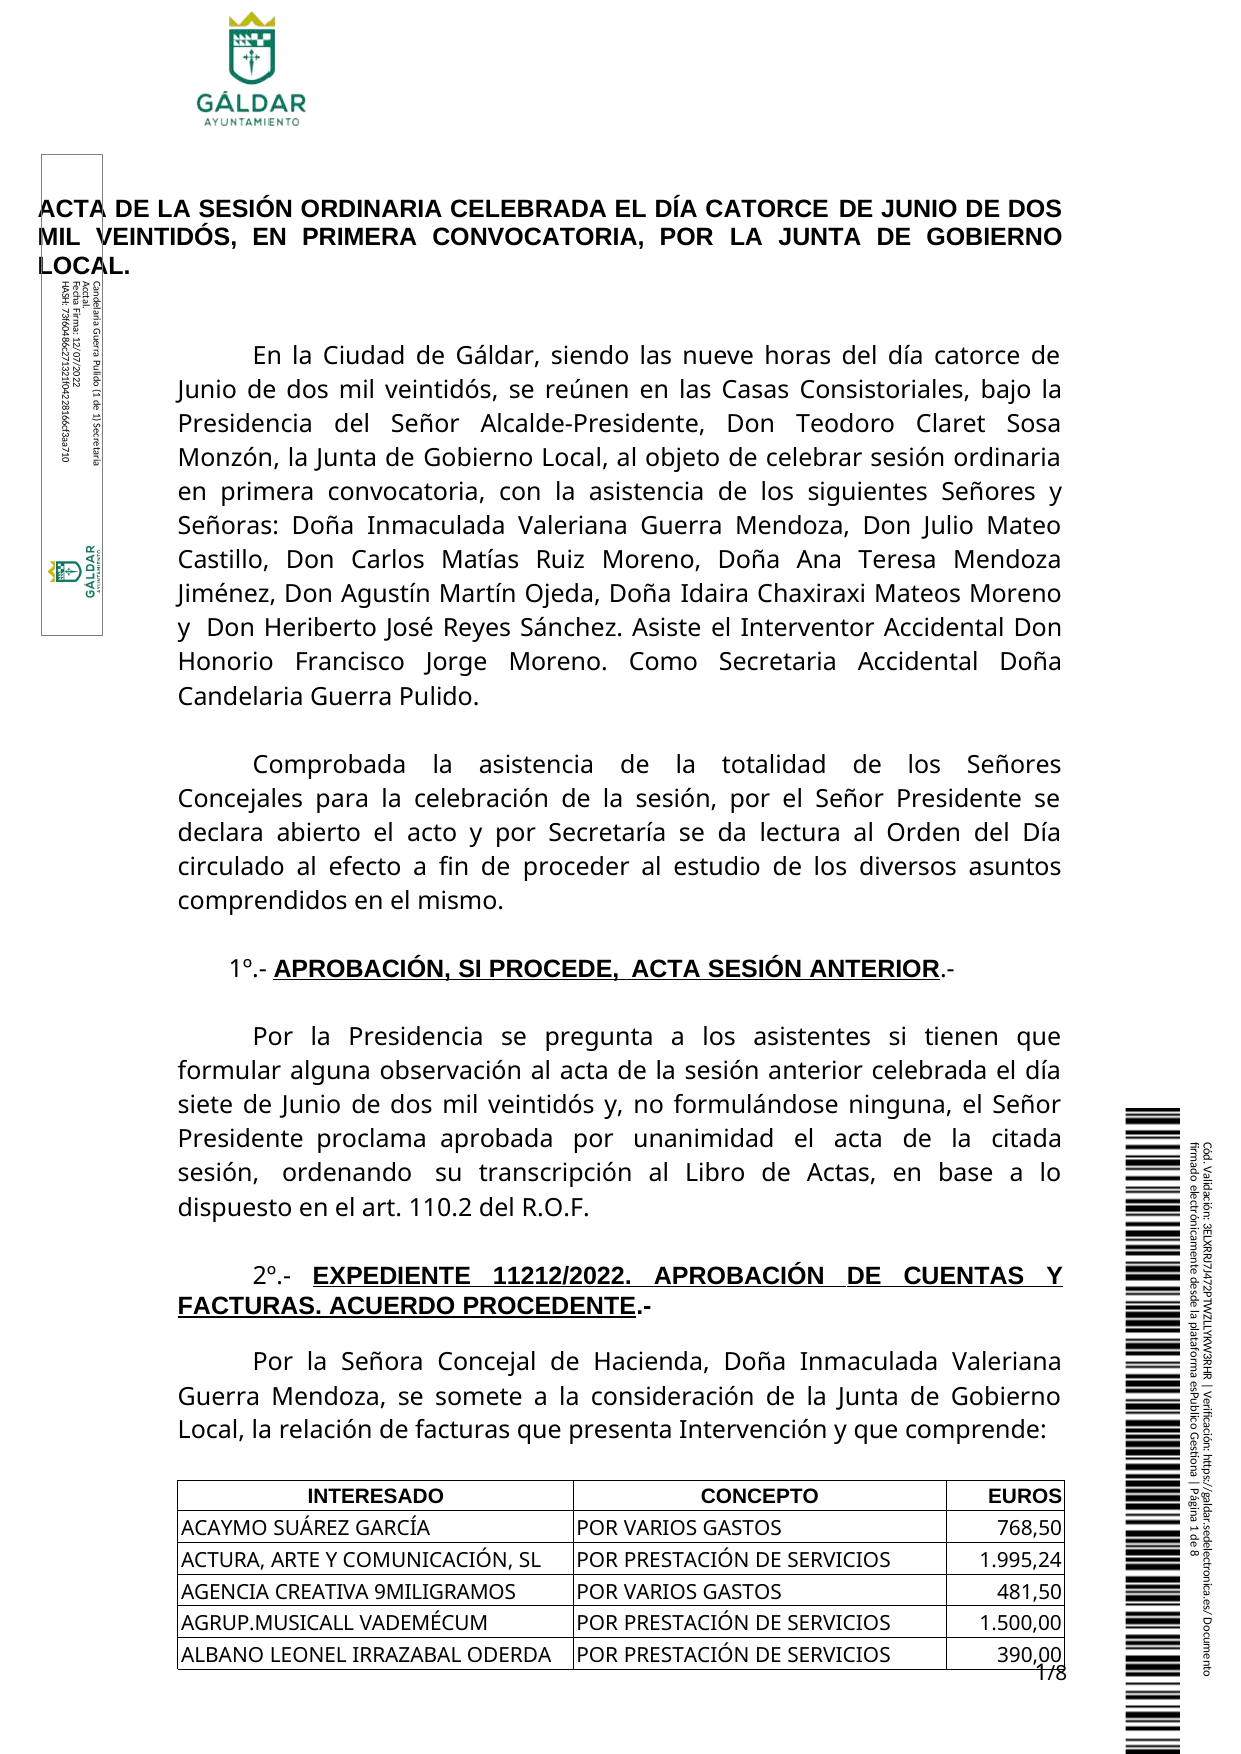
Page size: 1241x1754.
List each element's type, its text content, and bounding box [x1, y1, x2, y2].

subtitle ACTA DE LA SESIÓN ORDINARIA CELEBRADA EL DÍA CATORCE DE JUNIO DE DOS MIL VEINTIDÓS, EN PRIMERA CONVOCATORIA, POR LA JUNTA DE GOBIERNO LOCAL. [42, 194, 102, 280]
text Comprobada la asistencia de la totalidad de los Señores Concejales para la celebración de la sesión, por el Señor Presidente se declara abierto el acto y por Secretaría se da lectura al Orden del Día circulado al efecto a fin de proceder al estudio de los diversos asuntos comprendidos en el mismo. [177, 746, 1062, 917]
table_cell AGENCIA CREATIVA 9MILIGRAMOS [178, 1575, 573, 1605]
table_cell POR PRESTACIÓN DE SERVICIOS [574, 1543, 946, 1573]
table_cell ACTURA, ARTE Y COMUNICACIÓN, SL [178, 1543, 573, 1573]
table_cell AGRUP.MUSICALL VADEMÉCUM [178, 1606, 573, 1637]
table_cell 1.500,00 [947, 1606, 1064, 1637]
table_cell 768,50 [947, 1511, 1064, 1542]
table_cell POR PRESTACIÓN DE SERVICIOS [574, 1638, 946, 1669]
table_cell POR VARIOS GASTOS [574, 1575, 946, 1605]
subtitle ACTA DE LA SESIÓN ORDINARIA CELEBRADA EL DÍA CATORCE DE JUNIO DE DOS MIL VEINTIDÓS, EN PRIMERA CONVOCATORIA, POR LA JUNTA DE GOBIERNO LOCAL. [103, 194, 1062, 280]
table_header EUROS [947, 1481, 1064, 1510]
subtitle 2º.- EXPEDIENTE 11212/2022. APROBACIÓN DE CUENTAS Y FACTURAS. ACUERDO PROCEDENTE.- [177, 1257, 1063, 1320]
table_cell POR PRESTACIÓN DE SERVICIOS [574, 1606, 946, 1637]
table_cell 481,50 [947, 1575, 1064, 1605]
table_cell 390,00 [947, 1638, 1064, 1669]
table_cell ALBANO LEONEL IRRAZABAL ODERDA [178, 1638, 573, 1669]
text Por la Presidencia se pregunta a los asistentes si tienen que formular alguna observación al acta de la sesión anterior celebrada el día siete de Junio de dos mil veintidós y, no formulándose ninguna, el Señor Presidente proclama aprobada por unanimidad el acta de la citada sesión, ordenando su transcripción al Libro de Actas, en base a lo dispuesto en el art. 110.2 del R.O.F. [177, 1019, 1062, 1223]
table_header CONCEPTO [574, 1481, 946, 1510]
table_cell ACAYMO SUÁREZ GARCÍA [178, 1511, 573, 1542]
text Por la Señora Concejal de Hacienda, Doña Inmaculada Valeriana Guerra Mendoza, se somete a la consideración de la Junta de Gobierno Local, la relación de facturas que presenta Intervención y que comprende: [177, 1344, 1062, 1446]
text En la Ciudad de Gáldar, siendo las nueve horas del día catorce de Junio de dos mil veintidós, se reúnen en las Casas Consistoriales, bajo la Presidencia del Señor Alcalde-Presidente, Don Teodoro Claret Sosa Monzón, la Junta de Gobierno Local, al objeto de celebrar sesión ordinaria en primera convocatoria, con la asistencia de los siguientes Señores y Señoras: Doña Inmaculada Valeriana Guerra Mendoza, Don Julio Mateo Castillo, Don Carlos Matías Ruiz Moreno, Doña Ana Teresa Mendoza Jiménez, Don Agustín Martín Ojeda, Doña Idaira Chaxiraxi Mateos Moreno y Don Heriberto José Reyes Sánchez. Asiste el Interventor Accidental Don Honorio Francisco Jorge Moreno. Como Secretaria Accidental Doña Candelaria Guerra Pulido. [177, 337, 1062, 712]
subtitle 1º.- APROBACIÓN, SI PROCEDE, ACTA SESIÓN ANTERIOR.- [179, 951, 978, 985]
table_cell POR VARIOS GASTOS [574, 1511, 946, 1542]
table_cell 1.995,24 [947, 1543, 1064, 1573]
table_header INTERESADO [178, 1481, 573, 1510]
